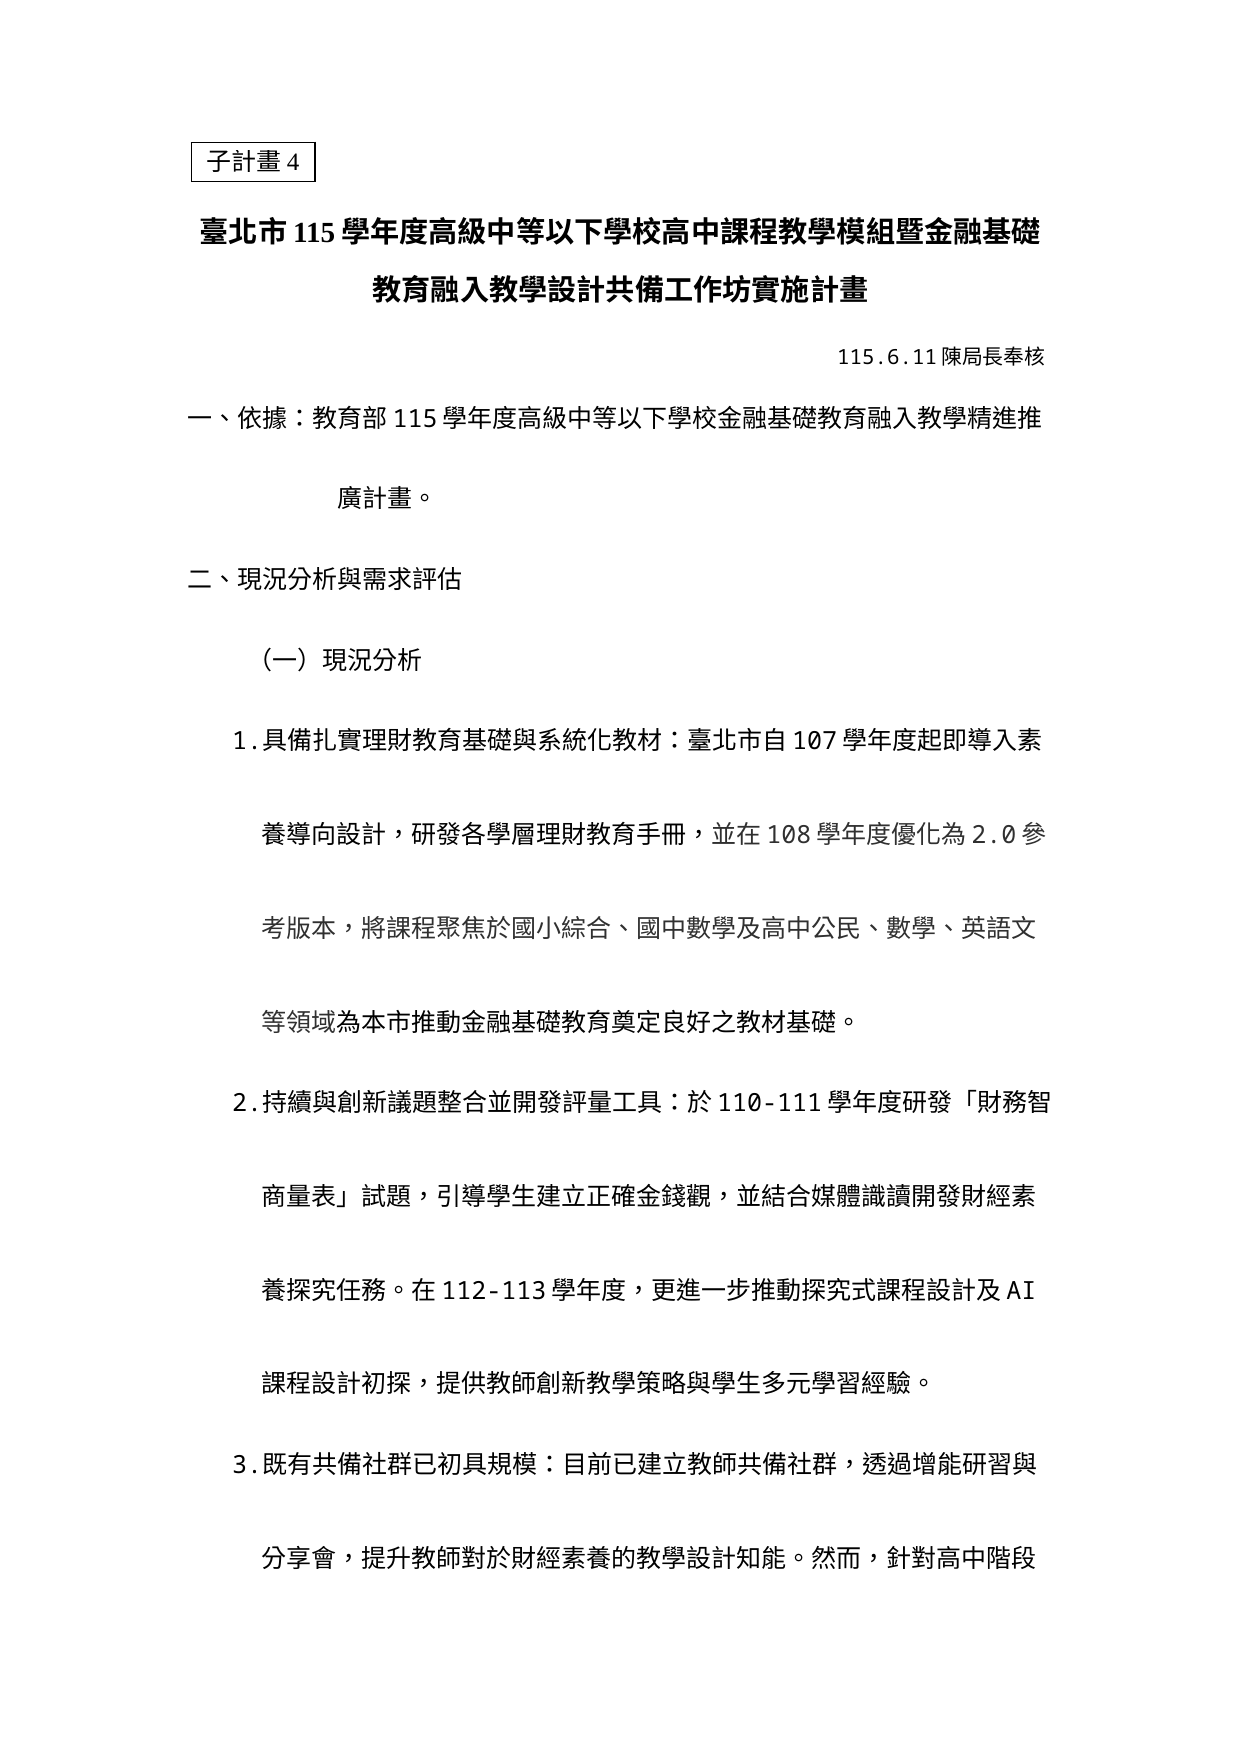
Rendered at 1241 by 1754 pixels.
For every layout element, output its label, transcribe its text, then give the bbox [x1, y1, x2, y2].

text 臺北市115學年度高級中等以下學校高中課程教學模組暨金融基礎 [187, 196, 1053, 254]
text 一、依據：教育部115學年度高級中等以下學校金融基礎教育融入教學精進推 [187, 375, 1053, 437]
text （一）現況分析 [187, 617, 1053, 679]
text 子計畫4 [207, 150, 299, 174]
text 二、現況分析與需求評估 [187, 536, 1053, 598]
text 教育融入教學設計共備工作坊實施計畫 [187, 254, 1053, 312]
text 3.既有共備社群已初具規模：目前已建立教師共備社群，透過增能研習與分享會，提升教師對於財經素養的教學設計知能。然而，針對高中階段 [232, 1421, 1053, 1577]
text 廣計畫。 [187, 455, 1053, 518]
text 115.6.11陳局長奉核 [187, 312, 1053, 375]
text 2.持續與創新議題整合並開發評量工具：於110-111學年度研發「財務智商量表」試題，引導學生建立正確金錢觀，並結合媒體識讀開發財經素養探究任務。在112-113學年度，更進一步推動探究式課程設計及AI課程設計初探，提供教師創新教學策略與學生多元學習經驗。 [232, 1059, 1053, 1403]
text 1.具備扎實理財教育基礎與系統化教材：臺北市自107學年度起即導入素養導向設計，研發各學層理財教育手冊，並在108學年度優化為2.0參考版本，將課程聚焦於國小綜合、國中數學及高中公民、數學、英語文等領域為本市推動金融基礎教育奠定良好之教材基礎。 [232, 697, 1053, 1041]
